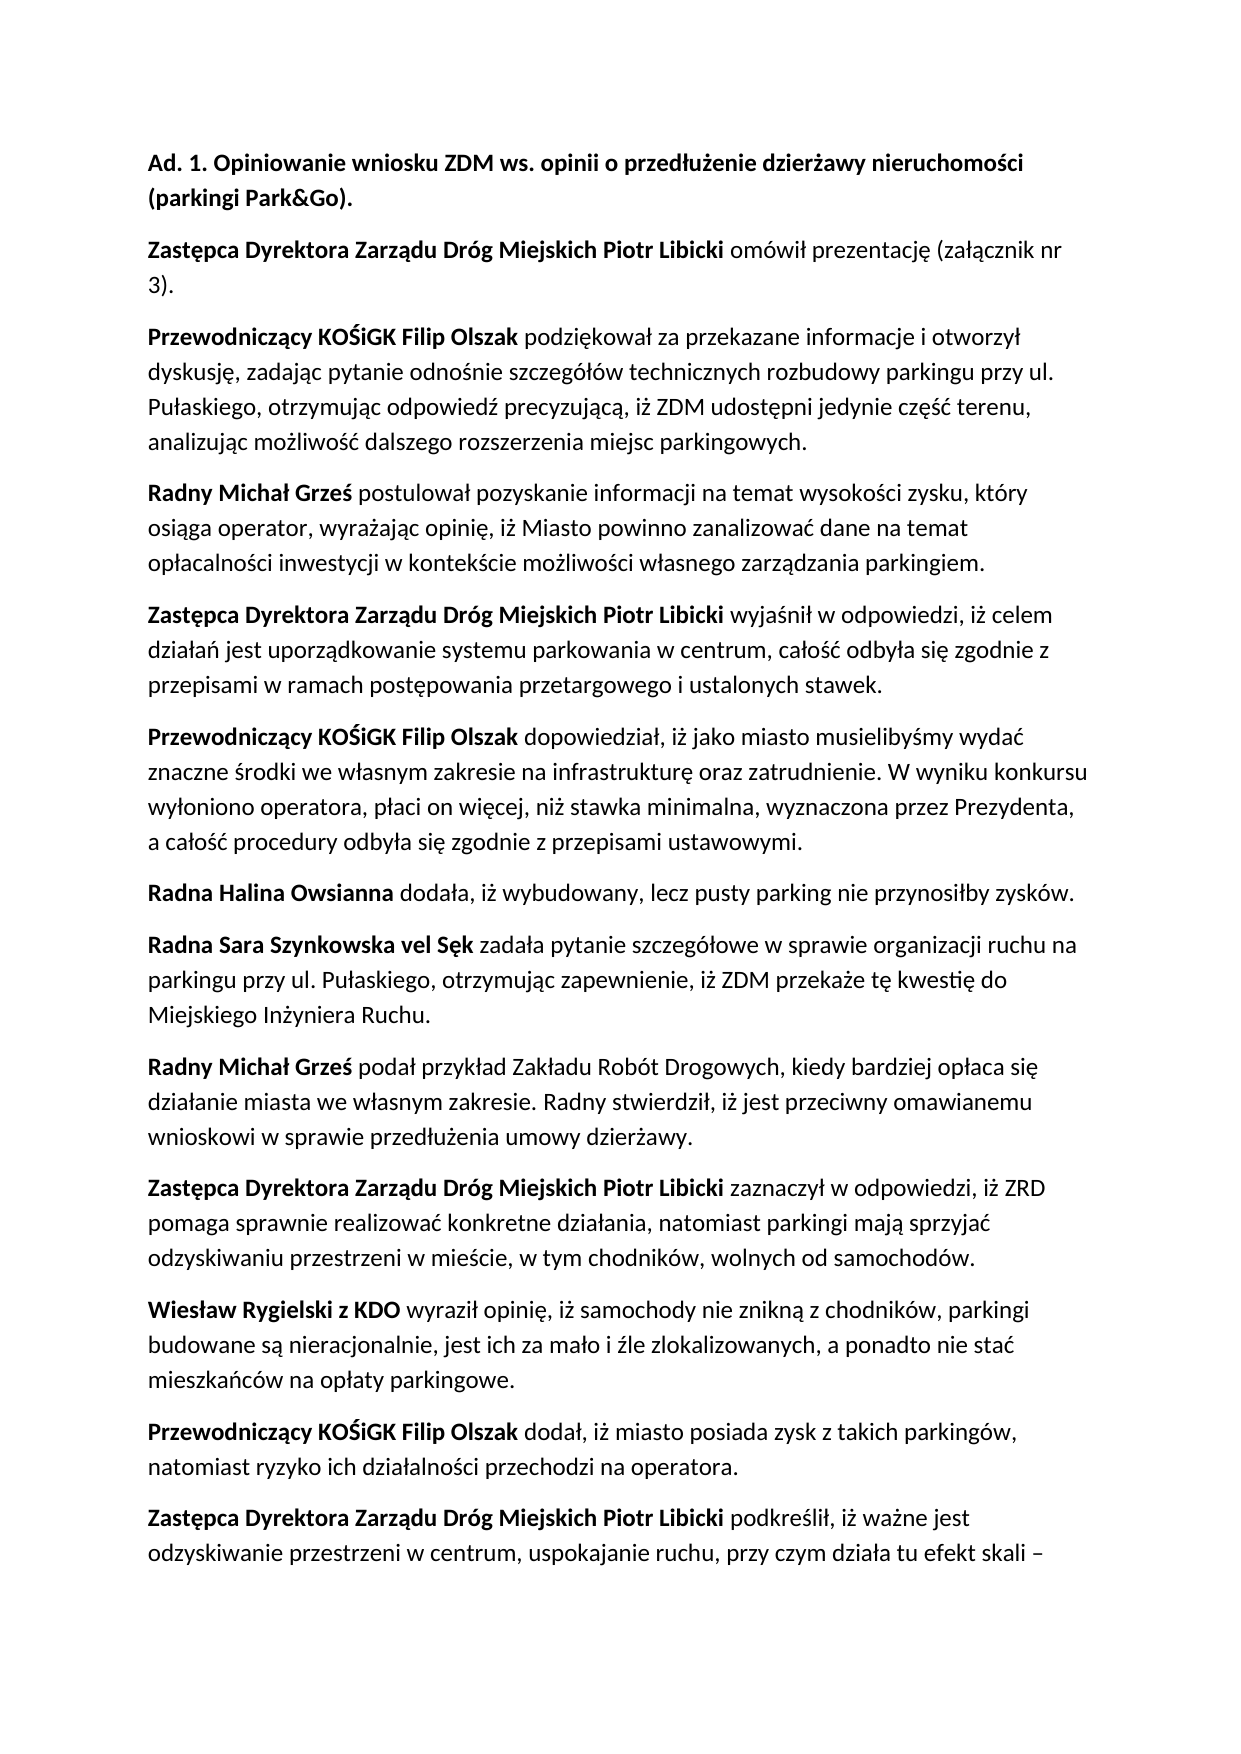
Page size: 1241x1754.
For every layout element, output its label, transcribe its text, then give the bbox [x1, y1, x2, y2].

text Przewodniczący KOŚiGK Filip Olszak dodał, iż miasto posiada zysk z takich parkingów, natomiast ryzyko ich działalności przechodzi na operatora. [148, 1416, 1093, 1481]
text Przewodniczący KOŚiGK Filip Olszak dopowiedział, iż jako miasto musielibyśmy wydać znaczne środki we własnym zakresie na infrastrukturę oraz zatrudnienie. W wyniku konkursu wyłoniono operatora, płaci on więcej, niż stawka minimalna, wyznaczona przez Prezydenta, a całość procedury odbyła się zgodnie z przepisami ustawowymi. [148, 721, 1093, 856]
text Przewodniczący KOŚiGK Filip Olszak podziękował za przekazane informacje i otworzył dyskusję, zadając pytanie odnośnie szczegółów technicznych rozbudowy parkingu przy ul. Pułaskiego, otrzymując odpowiedź precyzującą, iż ZDM udostępni jedynie część terenu, analizując możliwość dalszego rozszerzenia miejsc parkingowych. [148, 321, 1093, 456]
text Radny Michał Grześ postulował pozyskanie informacji na temat wysokości zysku, który osiąga operator, wyrażając opinię, iż Miasto powinno zanalizować dane na temat opłacalności inwestycji w kontekście możliwości własnego zarządzania parkingiem. [148, 478, 1093, 578]
text Zastępca Dyrektora Zarządu Dróg Miejskich Piotr Libicki podkreślił, iż ważne jest odzyskiwanie przestrzeni w centrum, uspokajanie ruchu, przy czym działa tu efekt skali – [148, 1503, 1093, 1568]
text Ad. 1. Opiniowanie wniosku ZDM ws. opinii o przedłużenie dzierżawy nieruchomości (parkingi Park&Go). [148, 148, 1093, 213]
text Radna Halina Owsianna dodała, iż wybudowany, lecz pusty parking nie przynosiłby zysków. [148, 878, 1093, 908]
text Radna Sara Szynkowska vel Sęk zadała pytanie szczegółowe w sprawie organizacji ruchu na parkingu przy ul. Pułaskiego, otrzymując zapewnienie, iż ZDM przekaże tę kwestię do Miejskiego Inżyniera Ruchu. [148, 929, 1093, 1030]
text Zastępca Dyrektora Zarządu Dróg Miejskich Piotr Libicki zaznaczył w odpowiedzi, iż ZRD pomaga sprawnie realizować konkretne działania, natomiast parkingi mają sprzyjać odzyskiwaniu przestrzeni w mieście, w tym chodników, wolnych od samochodów. [148, 1173, 1093, 1273]
text Zastępca Dyrektora Zarządu Dróg Miejskich Piotr Libicki omówił prezentację (załącznik nr 3). [148, 234, 1093, 300]
text Zastępca Dyrektora Zarządu Dróg Miejskich Piotr Libicki wyjaśnił w odpowiedzi, iż celem działań jest uporządkowanie systemu parkowania w centrum, całość odbyła się zgodnie z przepisami w ramach postępowania przetargowego i ustalonych stawek. [148, 599, 1093, 700]
text Radny Michał Grześ podał przykład Zakładu Robót Drogowych, kiedy bardziej opłaca się działanie miasta we własnym zakresie. Radny stwierdził, iż jest przeciwny omawianemu wnioskowi w sprawie przedłużenia umowy dzierżawy. [148, 1051, 1093, 1151]
text Wiesław Rygielski z KDO wyraził opinię, iż samochody nie znikną z chodników, parkingi budowane są nieracjonalnie, jest ich za mało i źle zlokalizowanych, a ponadto nie stać mieszkańców na opłaty parkingowe. [148, 1294, 1093, 1395]
